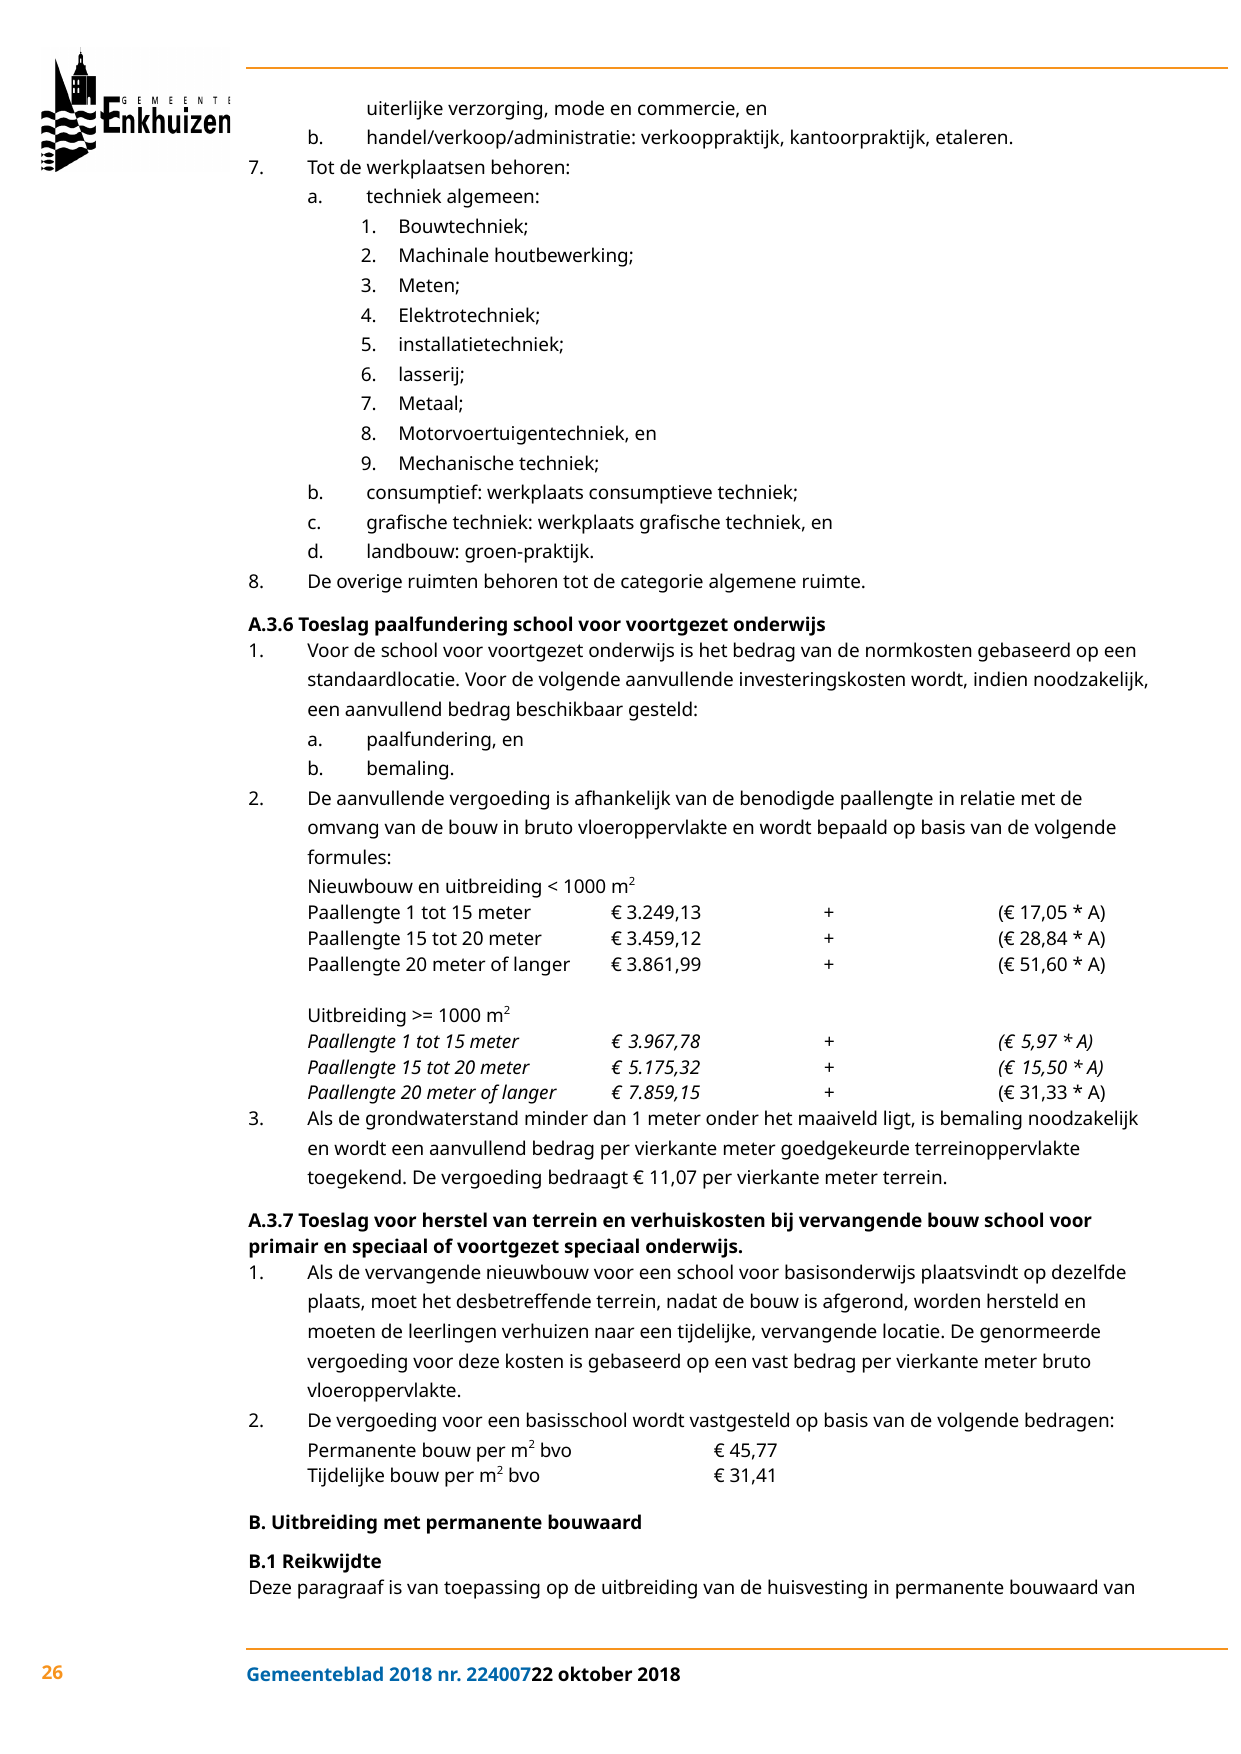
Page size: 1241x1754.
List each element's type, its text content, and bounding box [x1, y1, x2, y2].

table_cell Paallengte 1 tot 15 meter [307, 1028, 611, 1054]
table_cell € 3.249,13 [611, 900, 823, 925]
list De vergoeding voor een basisschool wordt vastgesteld op basis van de volgende bedragen: [248, 1407, 1152, 1433]
table_cell € 5.175,32 [611, 1054, 823, 1079]
table_cell € 7.859,15 [611, 1080, 823, 1105]
list Als de vervangende nieuwbouw voor een school voor basisonderwijs plaatsvindt op dezelfde plaats, moet het desbetreffende terrein, nadat de bouw is afgerond, worden hersteld en moeten de leerlingen verhuizen naar een tijdelijke, vervangende locatie. De genormeerde vergoeding voor deze kosten is gebaseerd op een vast bedrag per vierkante meter bruto vloeroppervlakte. [248, 1259, 1152, 1403]
table_cell Paallengte 15 tot 20 meter [307, 925, 611, 951]
table_cell + [823, 1054, 998, 1079]
list uiterlijke verzorging, mode en commercie, en [307, 95, 1152, 121]
list paalfundering, en [307, 726, 1152, 751]
table_cell + [823, 900, 998, 925]
text A.3.7 Toeslag voor herstel van terrein en verhuiskosten bij vervangende bouw school voor primair en speciaal of voortgezet speciaal onderwijs. [248, 1208, 1152, 1259]
table_cell Uitbreiding >= 1000 m2 [307, 1003, 1211, 1028]
list landbouw: groen-praktijk. [307, 538, 1152, 564]
list De aanvullende vergoeding is afhankelijk van de benodigde paallengte in relatie met de omvang van de bouw in bruto vloeroppervlakte en wordt bepaald op basis van de volgende formules: [248, 785, 1152, 870]
list De overige ruimten behoren tot de categorie algemene ruimte. [248, 568, 1152, 594]
list Motorvoertuigentechniek, en [361, 420, 1152, 446]
table_cell Tijdelijke bouw per m2 bvo [307, 1463, 714, 1488]
table_cell (€ 51,60 * A) [998, 951, 1211, 977]
table_header Nieuwbouw en uitbreiding < 1000 m2 [307, 874, 1211, 899]
text B.1 Reikwijdte [248, 1548, 1152, 1574]
table_cell (€ 28,84 * A) [998, 925, 1211, 951]
list handel/verkoop/administratie: verkooppraktijk, kantoorpraktijk, etaleren. [307, 124, 1152, 150]
list techniek algemeen: [307, 183, 1152, 209]
table_cell € 3.459,12 [611, 925, 823, 951]
table_cell Paallengte 20 meter of langer [307, 951, 611, 977]
table_cell + [823, 1080, 998, 1105]
list Metaal; [361, 391, 1152, 416]
list lasserij; [361, 361, 1152, 387]
text A.3.6 Toeslag paalfundering school voor voortgezet onderwijs [248, 611, 1152, 637]
table_cell + [823, 1028, 998, 1054]
list Machinale houtbewerking; [361, 243, 1152, 268]
text Deze paragraaf is van toepassing op de uitbreiding van de huisvesting in permanente bouwaard van [248, 1574, 1152, 1600]
table_cell Paallengte 15 tot 20 meter [307, 1054, 611, 1079]
text B. Uitbreiding met permanente bouwaard [248, 1509, 1152, 1535]
table_cell € 3.861,99 [611, 951, 823, 977]
list Als de grondwaterstand minder dan 1 meter onder het maaiveld ligt, is bemaling noodzakelijk en wordt een aanvullend bedrag per vierkante meter goedgekeurde terreinoppervlakte toegekend. De vergoeding bedraagt € 11,07 per vierkante meter terrein. [248, 1105, 1152, 1190]
list bemaling. [307, 755, 1152, 781]
list Voor de school voor voortgezet onderwijs is het bedrag van de normkosten gebaseerd op een standaardlocatie. Voor de volgende aanvullende investeringskosten wordt, indien noodzakelijk, een aanvullend bedrag beschikbaar gesteld: [248, 637, 1152, 722]
table_cell Paallengte 20 meter of langer [307, 1080, 611, 1105]
table_cell (€ 31,33 * A) [998, 1080, 1211, 1105]
list installatietechniek; [361, 331, 1152, 357]
table_cell + [823, 951, 998, 977]
table_cell + [823, 925, 998, 951]
picture [41, 47, 231, 172]
list consumptief: werkplaats consumptieve techniek; [307, 479, 1152, 505]
table_header Permanente bouw per m2 bvo [307, 1437, 714, 1462]
table_cell (€ 15,50 * A) [998, 1054, 1211, 1079]
table_cell (€ 17,05 * A) [998, 900, 1211, 925]
table_cell (€ 5,97 * A) [998, 1028, 1211, 1054]
list Tot de werkplaatsen behoren: [248, 154, 1152, 180]
table_header € 45,77 [714, 1437, 1211, 1462]
table_cell € 3.967,78 [611, 1028, 823, 1054]
list Mechanische techniek; [361, 450, 1152, 476]
list Elektrotechniek; [361, 302, 1152, 328]
table_cell Paallengte 1 tot 15 meter [307, 900, 611, 925]
list grafische techniek: werkplaats grafische techniek, en [307, 509, 1152, 535]
table_cell € 31,41 [714, 1463, 1211, 1488]
list Bouwtechniek; [361, 213, 1152, 239]
list Meten; [361, 272, 1152, 298]
table_cell [307, 977, 1211, 1002]
